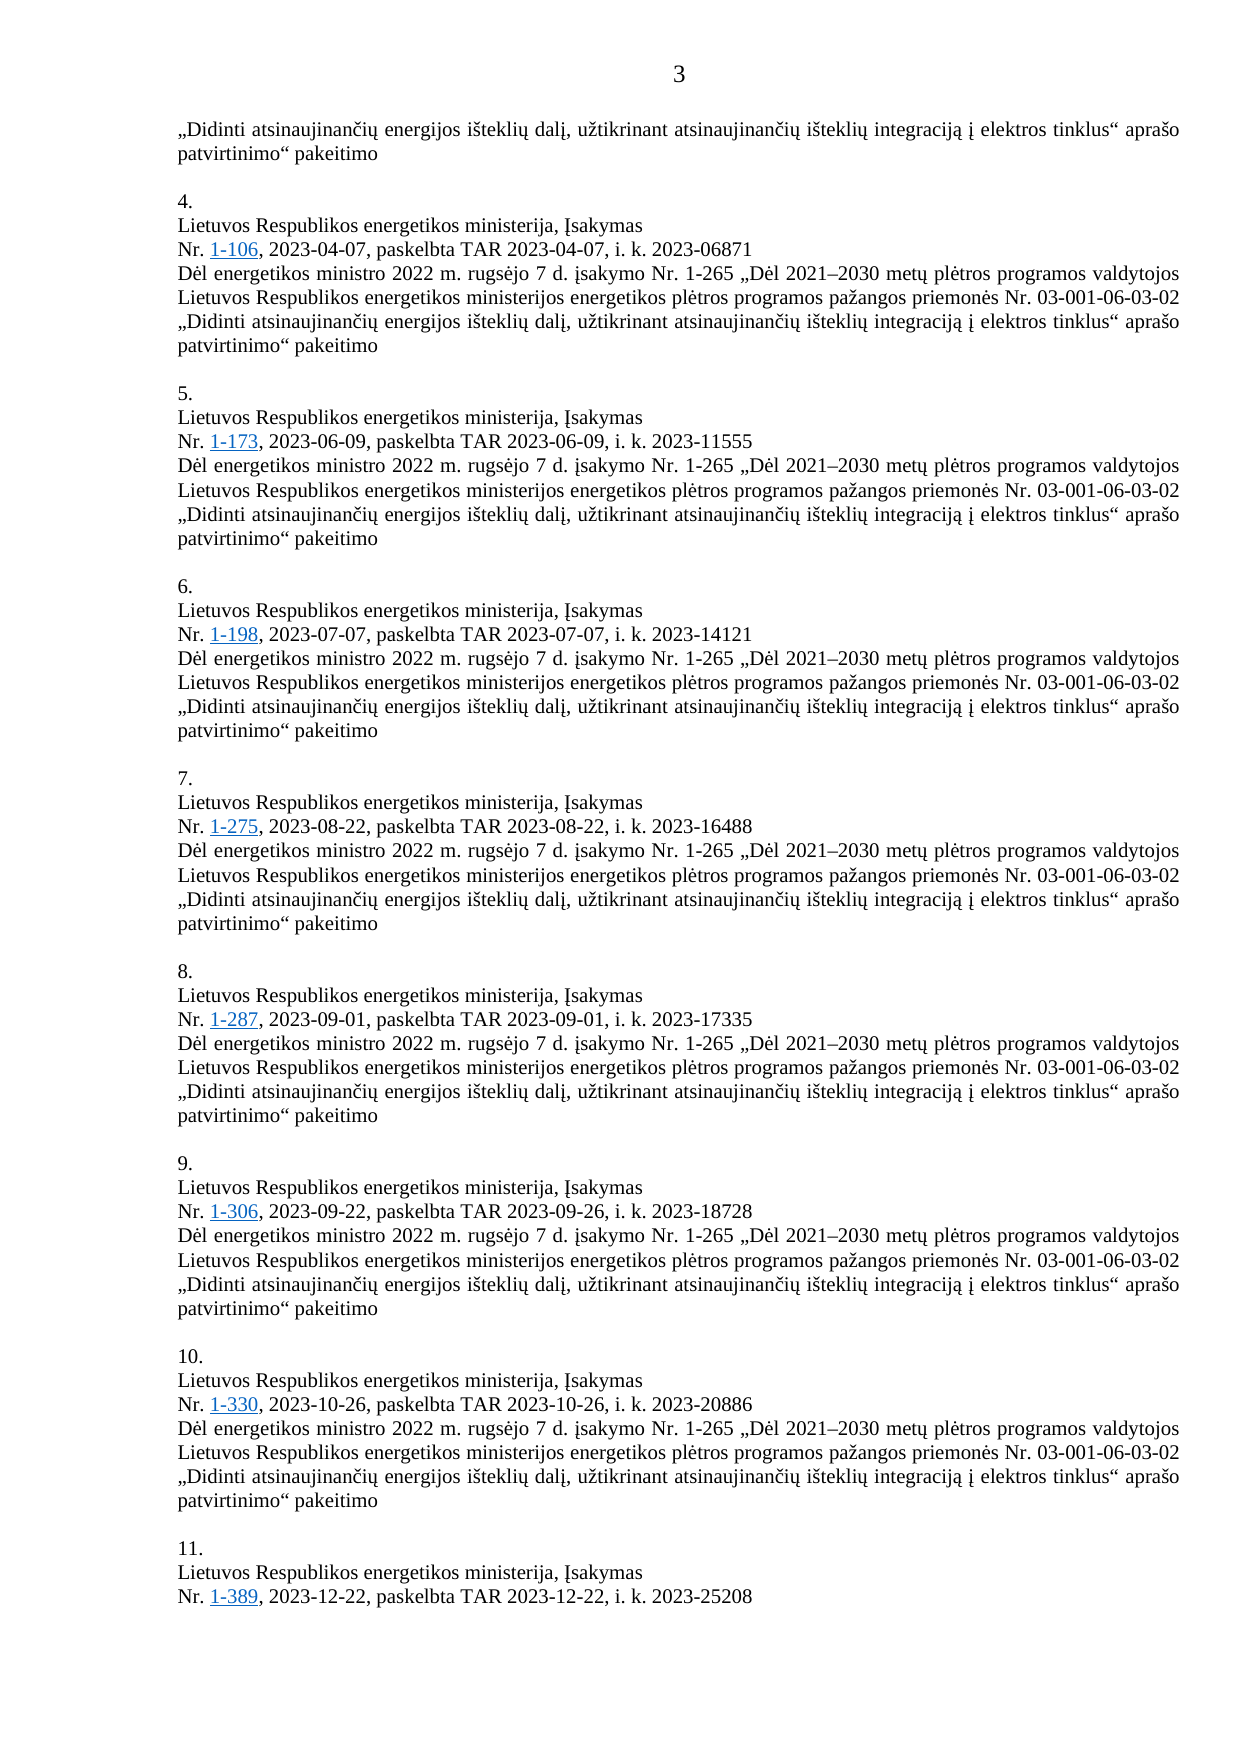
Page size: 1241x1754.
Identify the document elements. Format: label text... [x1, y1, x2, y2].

text Nr. 1-173, 2023-06-09, paskelbta TAR 2023-06-09, i. k. 2023-11555 [177, 429, 1181, 453]
text Nr. 1-389, 2023-12-22, paskelbta TAR 2023-12-22, i. k. 2023-25208 [177, 1584, 1181, 1608]
text Lietuvos Respublikos energetikos ministerija, Įsakymas [177, 1175, 1181, 1199]
text Nr. 1-275, 2023-08-22, paskelbta TAR 2023-08-22, i. k. 2023-16488 [177, 814, 1181, 838]
text Nr. 1-198, 2023-07-07, paskelbta TAR 2023-07-07, i. k. 2023-14121 [177, 622, 1181, 646]
text 4. [177, 189, 1181, 213]
text Lietuvos Respublikos energetikos ministerija, Įsakymas [177, 405, 1181, 429]
text 6. [177, 574, 1181, 598]
text Lietuvos Respublikos energetikos ministerija, Įsakymas [177, 983, 1181, 1007]
text Dėl energetikos ministro 2022 m. rugsėjo 7 d. įsakymo Nr. 1-265 „Dėl 2021–2030 metų plėtros programos valdytojos Lietuvos Respublikos energetikos ministerijos energetikos plėtros programos pažangos priemonės Nr. 03-001-06-03-02 „Didinti atsinaujinančių energijos išteklių dalį, užtikrinant atsinaujinančių išteklių integraciją į elektros tinklus“ aprašo patvirtinimo“ pakeitimo [177, 1223, 1181, 1320]
text Nr. 1-106, 2023-04-07, paskelbta TAR 2023-04-07, i. k. 2023-06871 [177, 237, 1181, 261]
text Lietuvos Respublikos energetikos ministerija, Įsakymas [177, 598, 1181, 622]
text Lietuvos Respublikos energetikos ministerija, Įsakymas [177, 1368, 1181, 1392]
text 9. [177, 1151, 1181, 1175]
text 11. [177, 1536, 1181, 1560]
text Dėl energetikos ministro 2022 m. rugsėjo 7 d. įsakymo Nr. 1-265 „Dėl 2021–2030 metų plėtros programos valdytojos Lietuvos Respublikos energetikos ministerijos energetikos plėtros programos pažangos priemonės Nr. 03-001-06-03-02 „Didinti atsinaujinančių energijos išteklių dalį, užtikrinant atsinaujinančių išteklių integraciją į elektros tinklus“ aprašo patvirtinimo“ pakeitimo [177, 646, 1181, 742]
text Dėl energetikos ministro 2022 m. rugsėjo 7 d. įsakymo Nr. 1-265 „Dėl 2021–2030 metų plėtros programos valdytojos Lietuvos Respublikos energetikos ministerijos energetikos plėtros programos pažangos priemonės Nr. 03-001-06-03-02 „Didinti atsinaujinančių energijos išteklių dalį, užtikrinant atsinaujinančių išteklių integraciją į elektros tinklus“ aprašo patvirtinimo“ pakeitimo [177, 261, 1181, 357]
text 8. [177, 959, 1181, 983]
text Dėl energetikos ministro 2022 m. rugsėjo 7 d. įsakymo Nr. 1-265 „Dėl 2021–2030 metų plėtros programos valdytojos Lietuvos Respublikos energetikos ministerijos energetikos plėtros programos pažangos priemonės Nr. 03-001-06-03-02 „Didinti atsinaujinančių energijos išteklių dalį, užtikrinant atsinaujinančių išteklių integraciją į elektros tinklus“ aprašo patvirtinimo“ pakeitimo [177, 453, 1181, 550]
text 5. [177, 381, 1181, 405]
text Nr. 1-287, 2023-09-01, paskelbta TAR 2023-09-01, i. k. 2023-17335 [177, 1007, 1181, 1031]
text 10. [177, 1344, 1181, 1368]
text Dėl energetikos ministro 2022 m. rugsėjo 7 d. įsakymo Nr. 1-265 „Dėl 2021–2030 metų plėtros programos valdytojos Lietuvos Respublikos energetikos ministerijos energetikos plėtros programos pažangos priemonės Nr. 03-001-06-03-02 „Didinti atsinaujinančių energijos išteklių dalį, užtikrinant atsinaujinančių išteklių integraciją į elektros tinklus“ aprašo patvirtinimo“ pakeitimo [177, 838, 1181, 935]
text Nr. 1-330, 2023-10-26, paskelbta TAR 2023-10-26, i. k. 2023-20886 [177, 1392, 1181, 1416]
text Dėl energetikos ministro 2022 m. rugsėjo 7 d. įsakymo Nr. 1-265 „Dėl 2021–2030 metų plėtros programos valdytojos Lietuvos Respublikos energetikos ministerijos energetikos plėtros programos pažangos priemonės Nr. 03-001-06-03-02 „Didinti atsinaujinančių energijos išteklių dalį, užtikrinant atsinaujinančių išteklių integraciją į elektros tinklus“ aprašo patvirtinimo“ pakeitimo [177, 1031, 1181, 1127]
text „Didinti atsinaujinančių energijos išteklių dalį, užtikrinant atsinaujinančių išteklių integraciją į elektros tinklus“ aprašo patvirtinimo“ pakeitimo [177, 117, 1181, 165]
text 7. [177, 766, 1181, 790]
text Lietuvos Respublikos energetikos ministerija, Įsakymas [177, 213, 1181, 237]
text Lietuvos Respublikos energetikos ministerija, Įsakymas [177, 1560, 1181, 1584]
text Nr. 1-306, 2023-09-22, paskelbta TAR 2023-09-26, i. k. 2023-18728 [177, 1199, 1181, 1223]
text Dėl energetikos ministro 2022 m. rugsėjo 7 d. įsakymo Nr. 1-265 „Dėl 2021–2030 metų plėtros programos valdytojos Lietuvos Respublikos energetikos ministerijos energetikos plėtros programos pažangos priemonės Nr. 03-001-06-03-02 „Didinti atsinaujinančių energijos išteklių dalį, užtikrinant atsinaujinančių išteklių integraciją į elektros tinklus“ aprašo patvirtinimo“ pakeitimo [177, 1416, 1181, 1512]
text Lietuvos Respublikos energetikos ministerija, Įsakymas [177, 790, 1181, 814]
